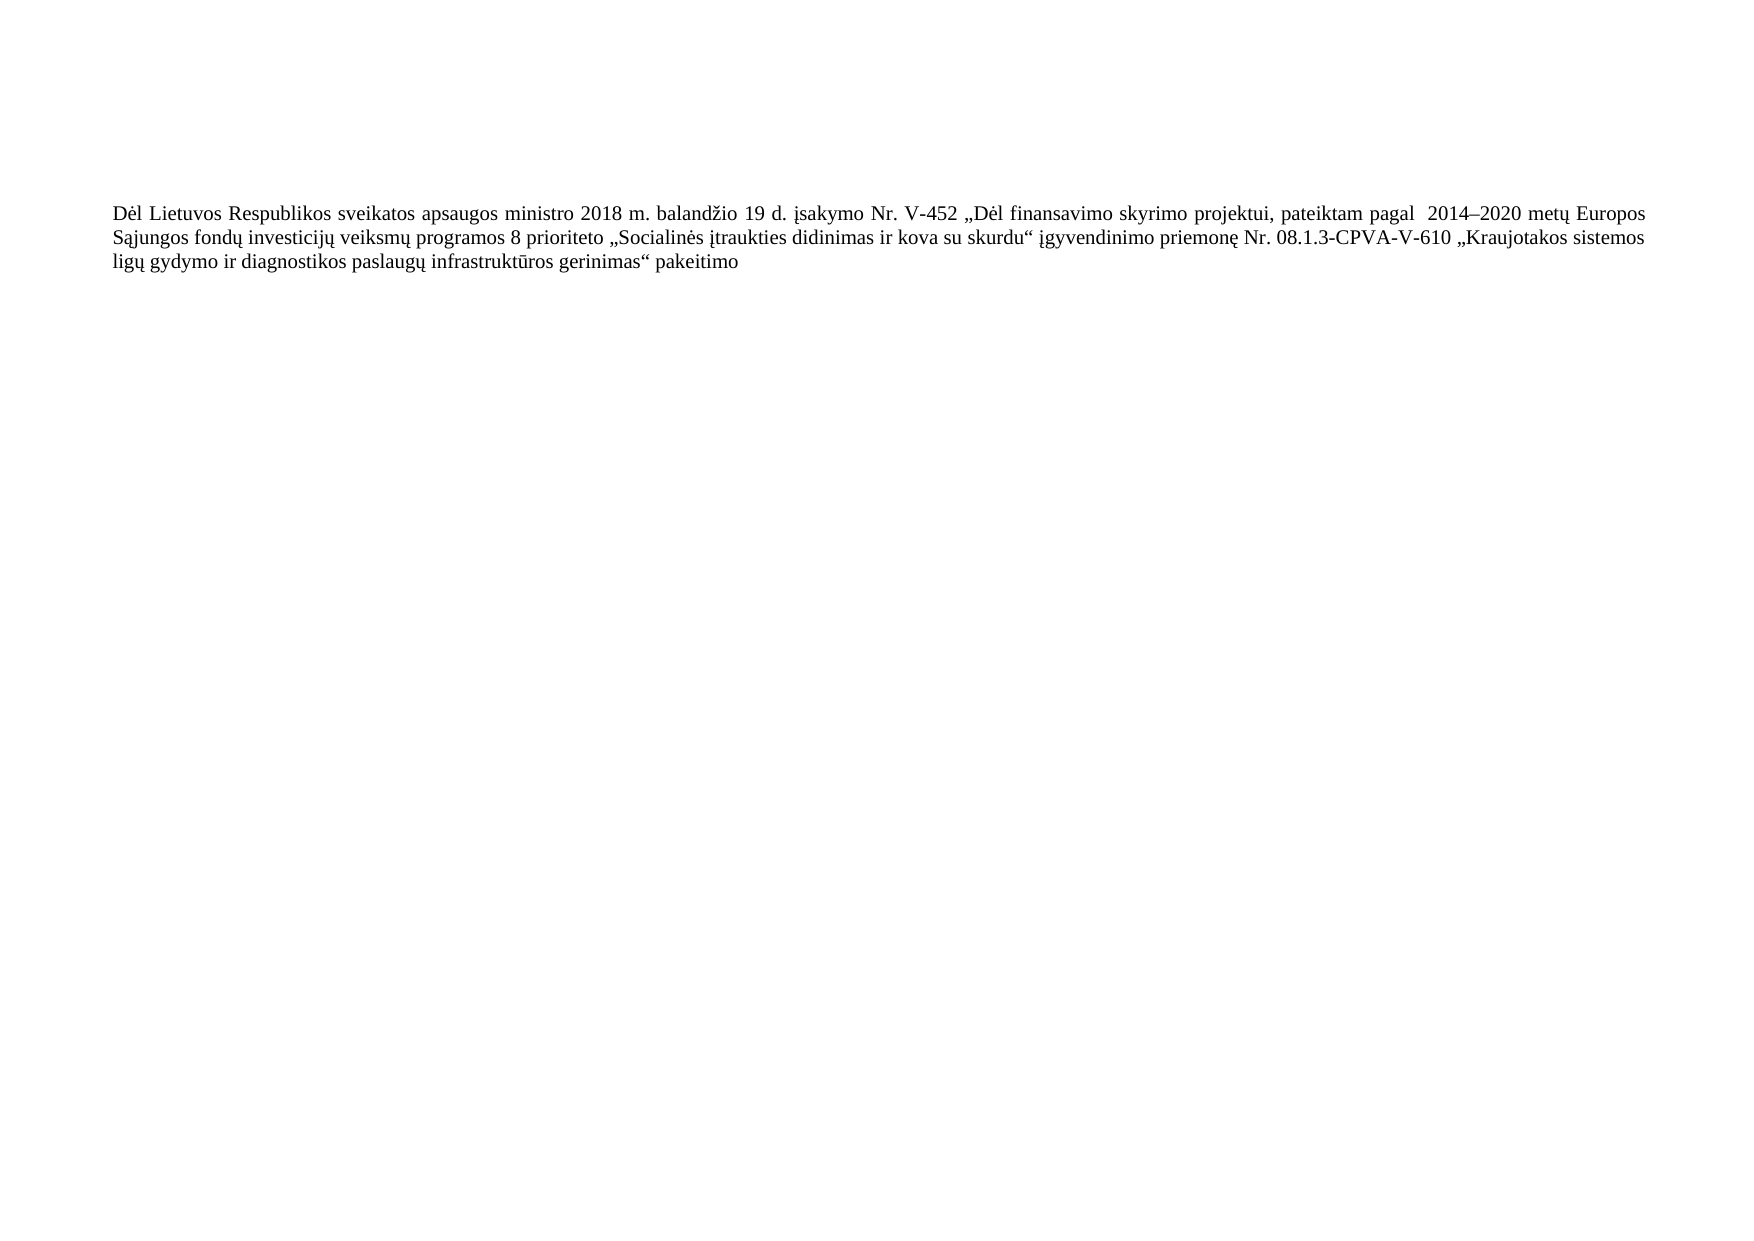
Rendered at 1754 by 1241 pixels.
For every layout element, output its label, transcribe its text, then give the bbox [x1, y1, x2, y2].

text Dėl Lietuvos Respublikos sveikatos apsaugos ministro 2018 m. balandžio 19 d. įsakymo Nr. V-452 „Dėl finansavimo skyrimo projektui, pateiktam pagal 2014–2020 metų Europos Sąjungos fondų investicijų veiksmų programos 8 prioriteto „Socialinės įtraukties didinimas ir kova su skurdu“ įgyvendinimo priemonę Nr. 08.1.3-CPVA-V-610 „Kraujotakos sistemos ligų gydymo ir diagnostikos paslaugų infrastruktūros gerinimas“ pakeitimo [112, 201, 1648, 273]
